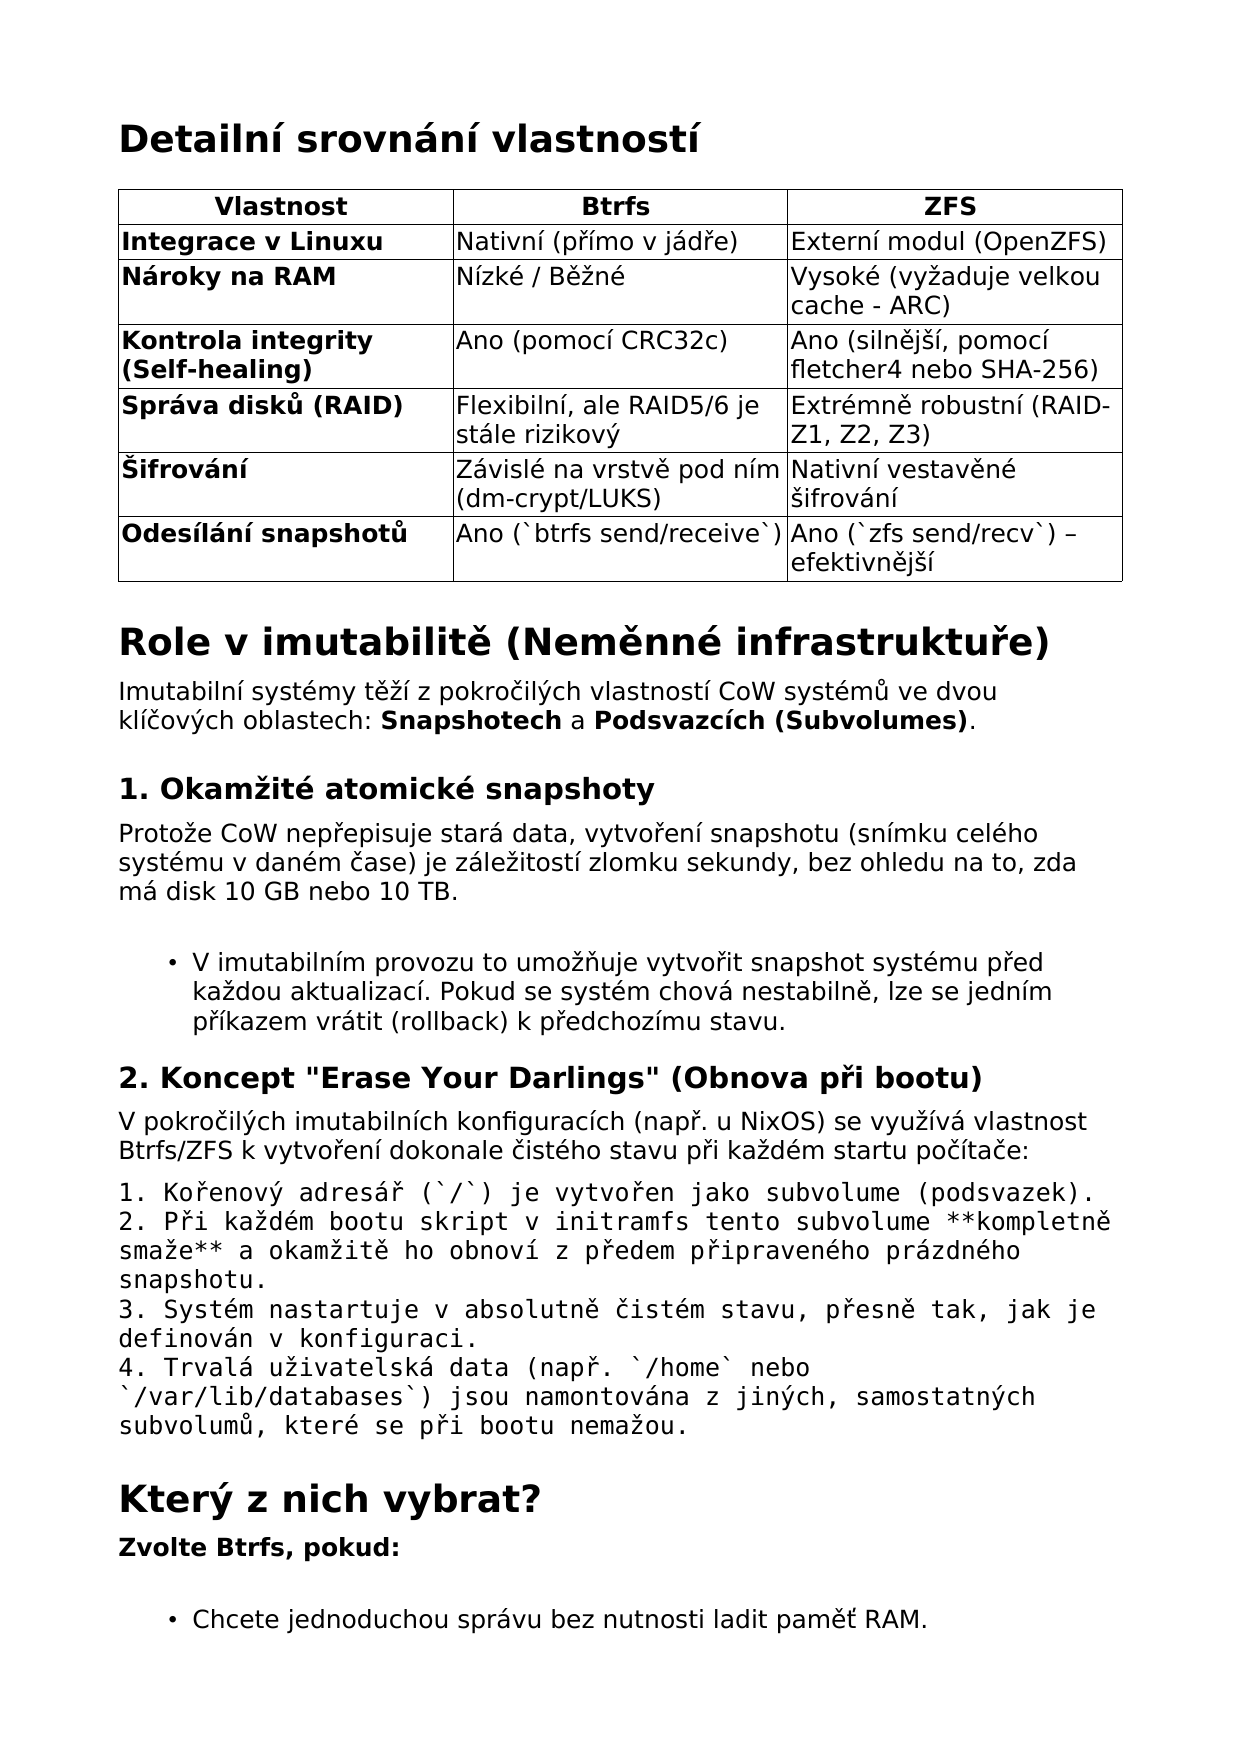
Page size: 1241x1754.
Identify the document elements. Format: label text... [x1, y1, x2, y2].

text Imutabilní systémy těží z pokročilých vlastností CoW systémů ve dvou klíčových oblastech: Snapshotech a Podsvazcích (Subvolumes). [118, 677, 1122, 735]
table_header ZFS [788, 190, 1122, 224]
table_cell Nízké / Běžné [454, 260, 787, 323]
subtitle Role v imutabilitě (Neměnné infrastruktuře) [118, 621, 1122, 664]
text V pokročilých imutabilních konfiguracích (např. u NixOS) se využívá vlastnost Btrfs/ZFS k vytvoření dokonale čistého stavu při každém startu počítače: [118, 1107, 1122, 1166]
table_cell Ano (pomocí CRC32c) [454, 325, 787, 388]
table_cell Ano (`zfs send/recv`) – efektivnější [788, 517, 1122, 581]
subtitle Detailní srovnání vlastností [118, 118, 1122, 162]
table_cell Flexibilní, ale RAID5/6 je stále rizikový [454, 389, 787, 452]
table_cell Ano (silnější, pomocí fletcher4 nebo SHA-256) [788, 325, 1122, 388]
table_cell Vysoké (vyžaduje velkou cache - ARC) [788, 260, 1122, 323]
table_cell Kontrola integrity (Self-healing) [119, 325, 453, 388]
table_cell Správa disků (RAID) [119, 389, 453, 452]
table_header Btrfs [454, 190, 787, 224]
list V imutabilním provozu to umožňuje vytvořit snapshot systému před každou aktualizací. Pokud se systém chová nestabilně, lze se jedním příkazem vrátit (rollback) k předchozímu stavu. [177, 948, 1122, 1036]
table_cell Extrémně robustní (RAID-Z1, Z2, Z3) [788, 389, 1122, 452]
text 1. Kořenový adresář (`/`) je vytvořen jako subvolume (podsvazek). 2. Při každém bootu skript v initramfs tento subvolume **kompletně smaže** a okamžitě ho obnoví z předem připraveného prázdného snapshotu. 3. Systém nastartuje v absolutně čistém stavu, přesně tak, jak je definován v konfiguraci. 4. Trvalá uživatelská data (např. `/home` nebo `/var/lib/databases`) jsou namontována z jiných, samostatných subvolumů, které se při bootu nemažou. [118, 1178, 1122, 1441]
table_cell Integrace v Linuxu [119, 225, 453, 259]
list Chcete jednoduchou správu bez nutnosti ladit paměť RAM. [177, 1605, 1122, 1634]
table_cell Odesílání snapshotů [119, 517, 453, 581]
table_cell Nativní vestavěné šifrování [788, 453, 1122, 516]
text Zvolte Btrfs, pokud: [118, 1534, 1122, 1563]
table_header Vlastnost [119, 190, 453, 224]
table_cell Nativní (přímo v jádře) [454, 225, 787, 259]
table_cell Závislé na vrstvě pod ním (dm-crypt/LUKS) [454, 453, 787, 516]
table_cell Šifrování [119, 453, 453, 516]
table_cell Ano (`btrfs send/receive`) [454, 517, 787, 581]
table_cell Externí modul (OpenZFS) [788, 225, 1122, 259]
subtitle Který z nich vybrat? [118, 1477, 1122, 1521]
subtitle 2. Koncept "Erase Your Darlings" (Obnova při bootu) [118, 1061, 1122, 1095]
subtitle 1. Okamžité atomické snapshoty [118, 772, 1122, 806]
text Protože CoW nepřepisuje stará data, vytvoření snapshotu (snímku celého systému v daném čase) je záležitostí zlomku sekundy, bez ohledu na to, zda má disk 10 GB nebo 10 TB. [118, 819, 1122, 906]
table_cell Nároky na RAM [119, 260, 453, 323]
